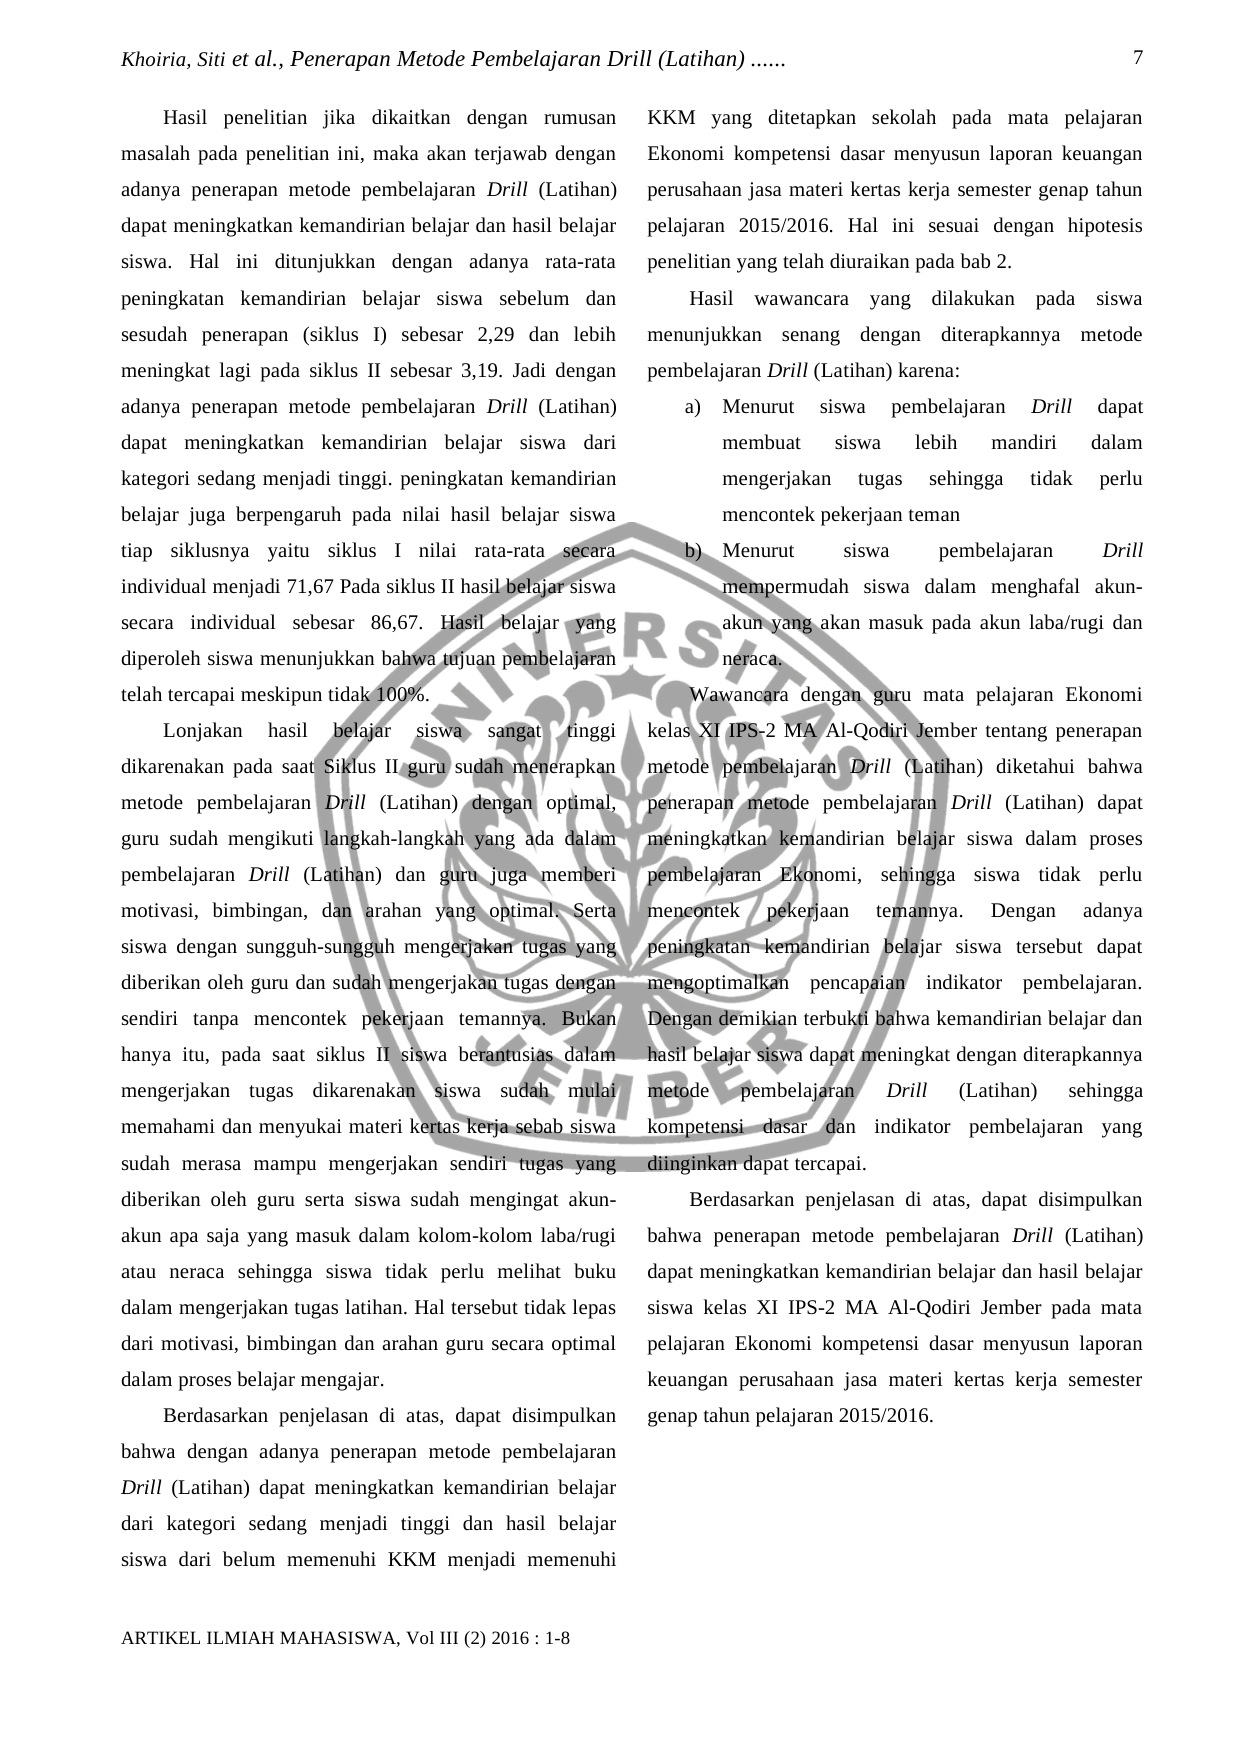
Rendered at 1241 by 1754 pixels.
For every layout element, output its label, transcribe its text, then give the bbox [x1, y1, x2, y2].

text Hasil wawancara yang dilakukan pada siswa menunjukkan senang dengan diterapkannya metode pembelajaran Drill (Latihan) karena: [647, 285, 1143, 381]
text Hasil penelitian jika dikaitkan dengan rumusan masalah pada penelitian ini, maka akan terjawab dengan adanya penerapan metode pembelajaran Drill (Latihan) dapat meningkatkan kemandirian belajar dan hasil belajar siswa. Hal ini ditunjukkan dengan adanya rata-rata peningkatan kemandirian belajar siswa sebelum dan sesudah penerapan (siklus I) sebesar 2,29 dan lebih meningkat lagi pada siklus II sebesar 3,19. Jadi dengan adanya penerapan metode pembelajaran Drill (Latihan) dapat meningkatkan kemandirian belajar siswa dari kategori sedang menjadi tinggi. peningkatan kemandirian belajar juga berpengaruh pada nilai hasil belajar siswa tiap siklusnya yaitu siklus I nilai rata-rata secara individual menjadi 71,67 Pada siklus II hasil belajar siswa secara individual sebesar 86,67. Hasil belajar yang diperoleh siswa menunjukkan bahwa tujuan pembelajaran telah tercapai meskipun tidak 100%. [121, 105, 617, 706]
list Menurut siswa pembelajaran Drill dapat membuat siswa lebih mandiri dalam mengerjakan tugas sehingga tidak perlu mencontek pekerjaan teman [684, 393, 1143, 526]
text Berdasarkan penjelasan di atas, dapat disimpulkan bahwa dengan adanya penerapan metode pembelajaran Drill (Latihan) dapat meningkatkan kemandirian belajar dari kategori sedang menjadi tinggi dan hasil belajar siswa dari belum memenuhi KKM menjadi memenuhi [121, 1403, 617, 1571]
text Wawancara dengan guru mata pelajaran Ekonomi kelas XI IPS-2 MA Al-Qodiri Jember tentang penerapan metode pembelajaran Drill (Latihan) diketahui bahwa penerapan metode pembelajaran Drill (Latihan) dapat meningkatkan kemandirian belajar siswa dalam proses pembelajaran Ekonomi, sehingga siswa tidak perlu mencontek pekerjaan temannya. Dengan adanya peningkatan kemandirian belajar siswa tersebut dapat mengoptimalkan pencapaian indikator pembelajaran. Dengan demikian terbukti bahwa kemandirian belajar dan hasil belajar siswa dapat meningkat dengan diterapkannya metode pembelajaran Drill (Latihan) sehingga kompetensi dasar dan indikator pembelajaran yang diinginkan dapat tercapai. [647, 682, 1143, 1174]
text KKM yang ditetapkan sekolah pada mata pelajaran Ekonomi kompetensi dasar menyusun laporan keuangan perusahaan jasa materi kertas kerja semester genap tahun pelajaran 2015/2016. Hal ini sesuai dengan hipotesis penelitian yang telah diuraikan pada bab 2. [647, 105, 1143, 273]
list Menurut siswa pembelajaran Drill mempermudah siswa dalam menghafal akun-akun yang akan masuk pada akun laba/rugi dan neraca. [684, 538, 1143, 670]
text Lonjakan hasil belajar siswa sangat tinggi dikarenakan pada saat Siklus II guru sudah menerapkan metode pembelajaran Drill (Latihan) dengan optimal, guru sudah mengikuti langkah-langkah yang ada dalam pembelajaran Drill (Latihan) dan guru juga memberi motivasi, bimbingan, dan arahan yang optimal. Serta siswa dengan sungguh-sungguh mengerjakan tugas yang diberikan oleh guru dan sudah mengerjakan tugas dengan sendiri tanpa mencontek pekerjaan temannya. Bukan hanya itu, pada saat siklus II siswa berantusias dalam mengerjakan tugas dikarenakan siswa sudah mulai memahami dan menyukai materi kertas kerja sebab siswa sudah merasa mampu mengerjakan sendiri tugas yang diberikan oleh guru serta siswa sudah mengingat akun-akun apa saja yang masuk dalam kolom-kolom laba/rugi atau neraca sehingga siswa tidak perlu melihat buku dalam mengerjakan tugas latihan. Hal tersebut tidak lepas dari motivasi, bimbingan dan arahan guru secara optimal dalam proses belajar mengajar. [121, 718, 617, 1391]
text Berdasarkan penjelasan di atas, dapat disimpulkan bahwa penerapan metode pembelajaran Drill (Latihan) dapat meningkatkan kemandirian belajar dan hasil belajar siswa kelas XI IPS-2 MA Al-Qodiri Jember pada mata pelajaran Ekonomi kompetensi dasar menyusun laporan keuangan perusahaan jasa materi kertas kerja semester genap tahun pelajaran 2015/2016. [647, 1186, 1143, 1427]
picture [241, 447, 1023, 1246]
